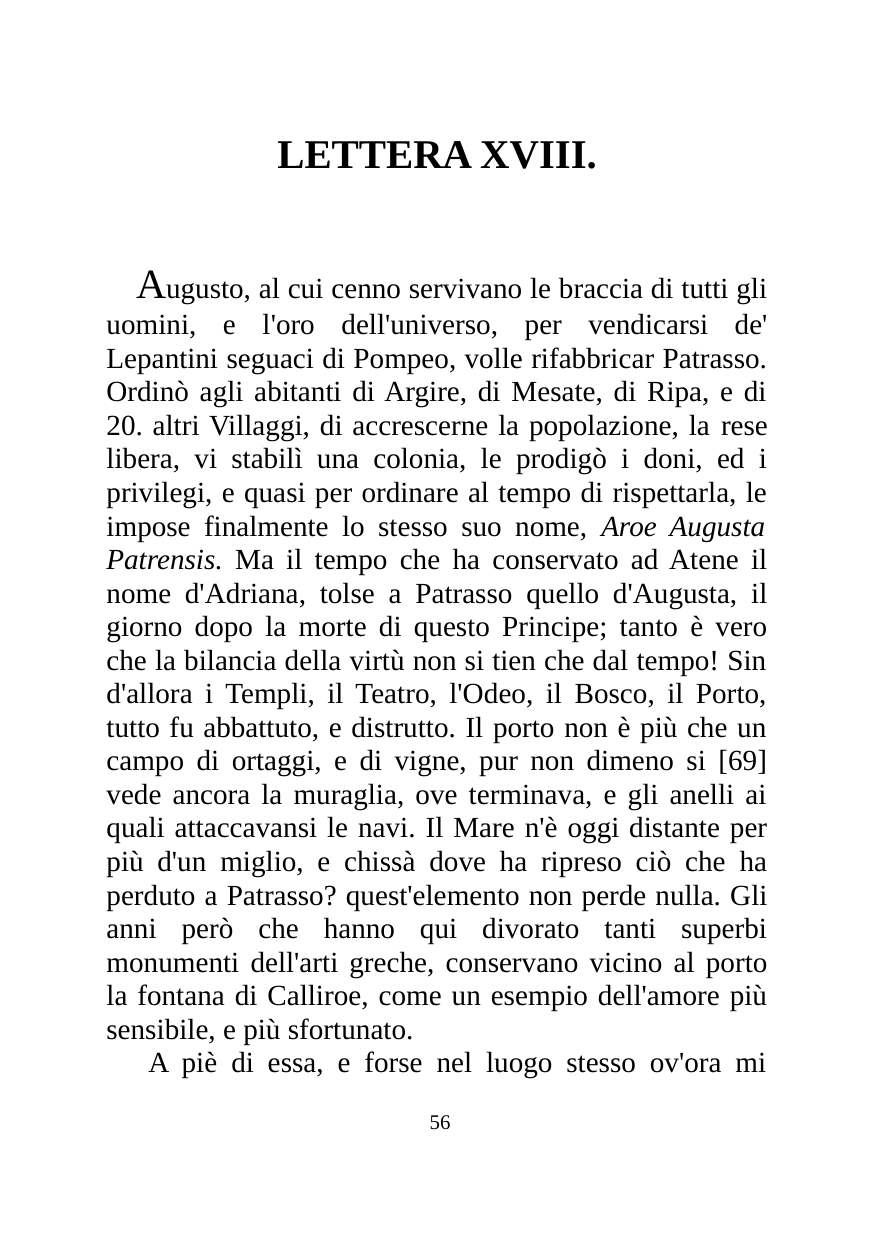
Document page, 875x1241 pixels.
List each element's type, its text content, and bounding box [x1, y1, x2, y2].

text Augusto, al cui cenno servivano le braccia di tutti gli uomini, e l'oro dell'universo, per vendicarsi de' Lepantini seguaci di Pompeo, volle rifabbricar Patrasso. Ordinò agli abitanti di Argire, di Mesate, di Ripa, e di 20. altri Villaggi, di accrescerne la popolazione, la rese libera, vi stabilì una colonia, le prodigò i doni, ed i privilegi, e quasi per ordinare al tempo di rispettarla, le impose finalmente lo stesso suo nome, Aroe Augusta Patrensis. Ma il tempo che ha conservato ad Atene il nome d'Adriana, tolse a Patrasso quello d'Augusta, il giorno dopo la morte di questo Principe; tanto è vero che la bilancia della virtù non si tien che dal tempo! Sin d'allora i Templi, il Teatro, l'Odeo, il Bosco, il Porto, tutto fu abbattuto, e distrutto. Il porto non è più che un campo di ortaggi, e di vigne, pur non dimeno si [69] vede ancora la muraglia, ove terminava, e gli anelli ai quali attaccavansi le navi. Il Mare n'è oggi distante per più d'un miglio, e chissà dove ha ripreso ciò che ha perduto a Patrasso? quest'elemento non perde nulla. Gli anni però che hanno qui divorato tanti superbi monumenti dell'arti greche, conservano vicino al porto la fontana di Calliroe, come un esempio dell'amore più sensibile, e più sfortunato. [106, 259, 768, 1045]
subtitle LETTERA XVIII. [106, 130, 768, 177]
text A piè di essa, e forse nel luogo stesso ov'ora mi [106, 1045, 768, 1079]
